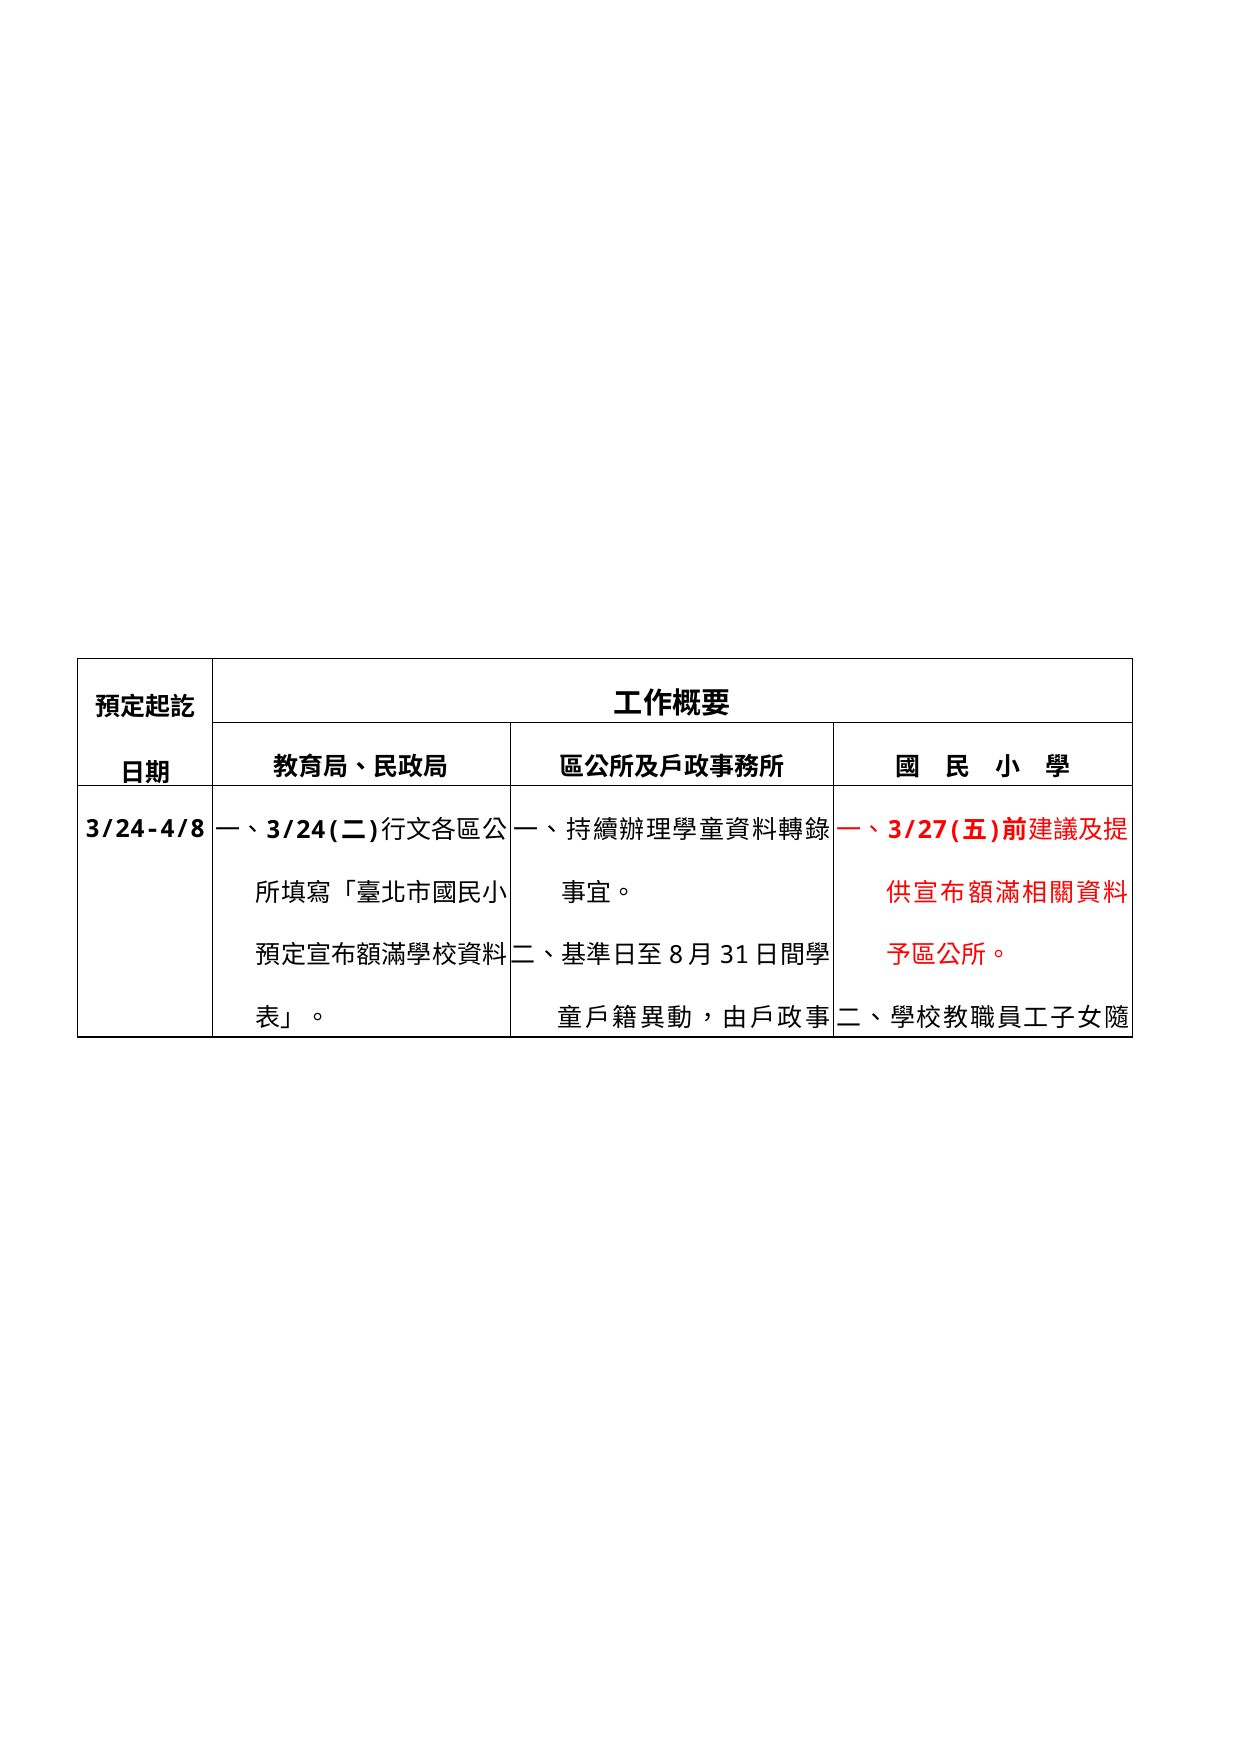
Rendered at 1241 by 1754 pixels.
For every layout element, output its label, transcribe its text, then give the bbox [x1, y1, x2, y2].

table_cell 國 民 小 學 [834, 723, 1132, 785]
table_cell 區公所及戶政事務所 [511, 723, 833, 785]
table_cell 3/24-4/8 [78, 786, 212, 1036]
table_header 預定起訖 日期 [78, 659, 212, 785]
table_cell 一、3/24(二)行文各區公所填寫「臺北市國民小預定宣布額滿學校資料表」。 [213, 786, 510, 1036]
table_cell 一、3/27(五)前建議及提供宣布額滿相關資料予區公所。 二、學校教職員工子女隨 [834, 786, 1132, 1036]
table_header 工作概要 [213, 659, 1132, 722]
table_cell 一、持續辦理學童資料轉錄事宜。 二、基準日至8月31日間學童戶籍異動，由戶政事 [511, 786, 833, 1036]
table_cell 教育局、民政局 [213, 723, 510, 785]
